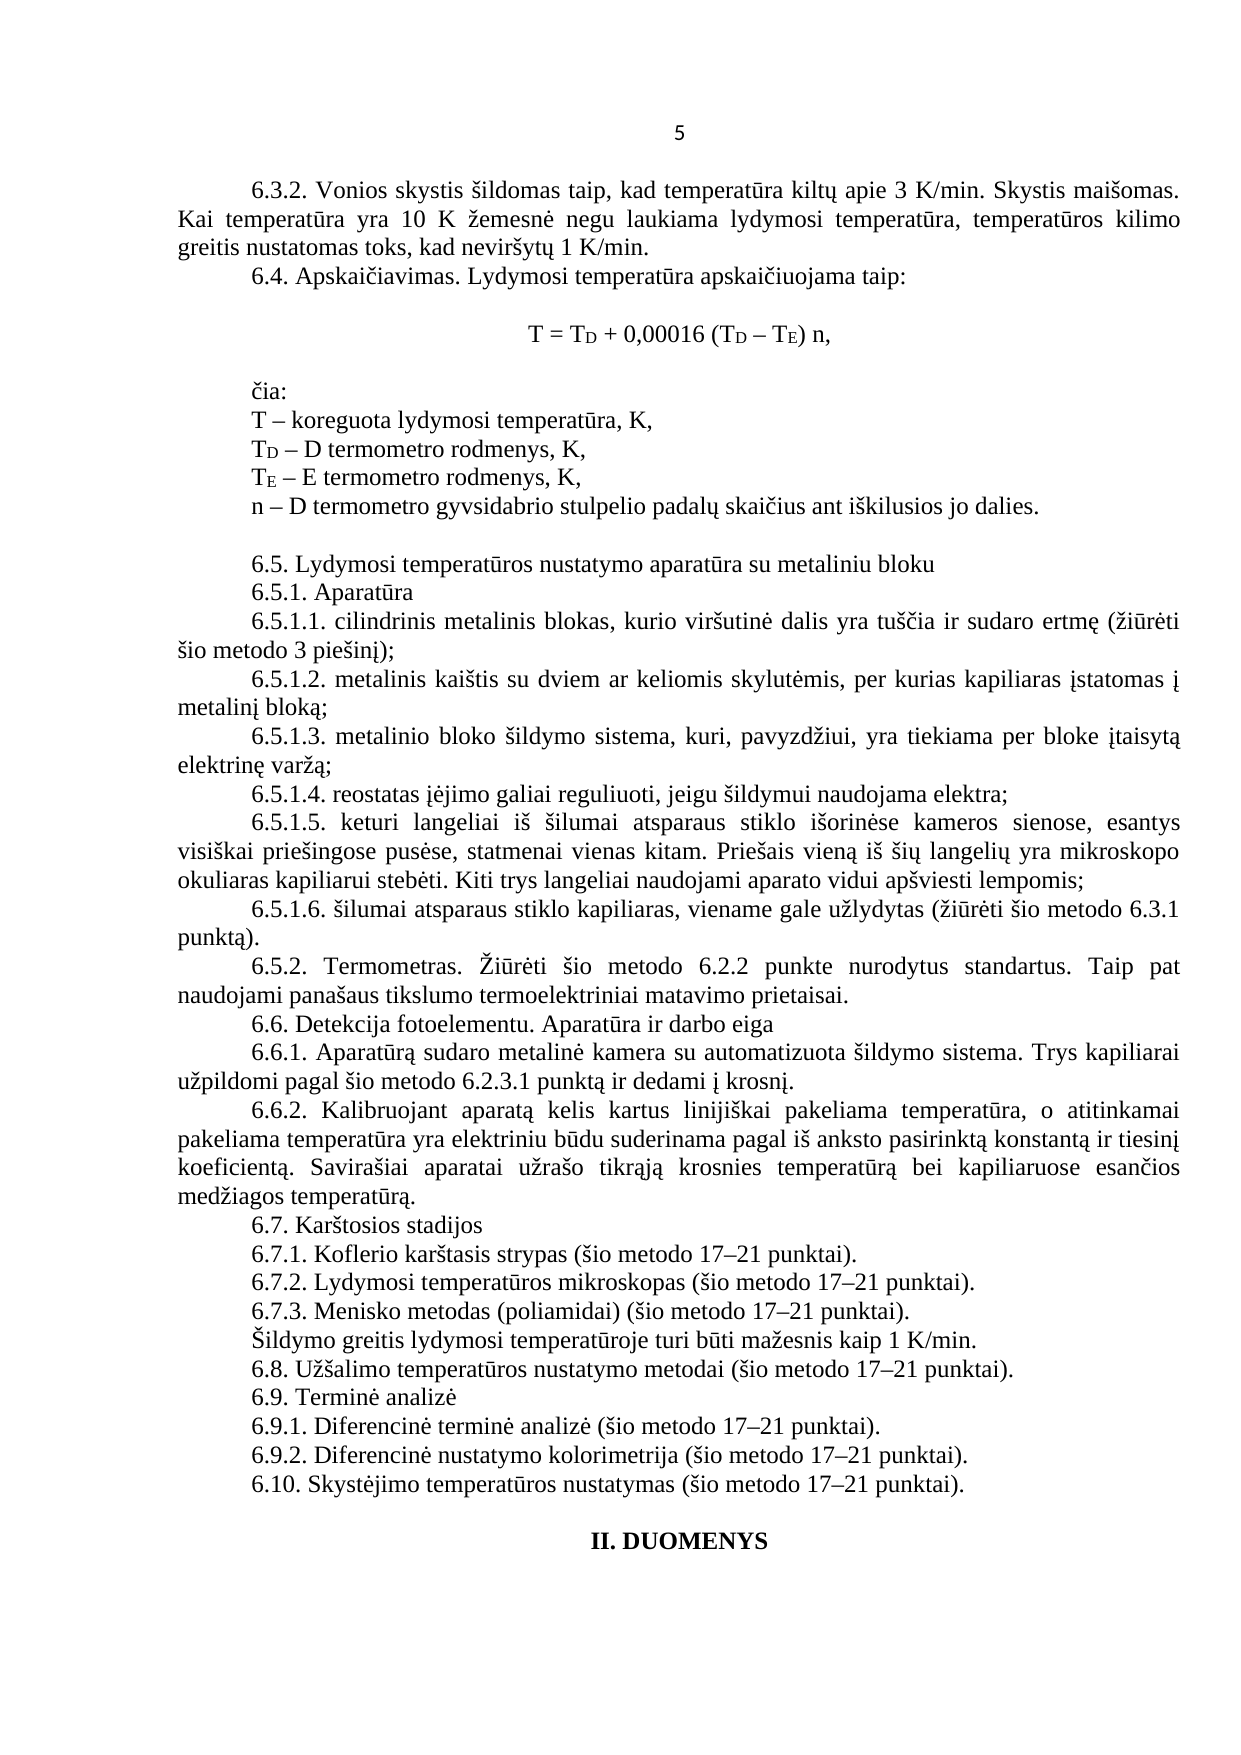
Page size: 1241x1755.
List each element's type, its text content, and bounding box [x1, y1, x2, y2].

text Šildymo greitis lydymosi temperatūroje turi būti mažesnis kaip 1 K/min. [177, 1325, 1181, 1354]
text 6.5.1. Aparatūra [177, 577, 1181, 606]
text 6.7.2. Lydymosi temperatūros mikroskopas (šio metodo 17–21 punktai). [177, 1267, 1181, 1296]
text 6.9.2. Diferencinė nustatymo kolorimetrija (šio metodo 17–21 punktai). [177, 1440, 1181, 1469]
text 6.5.1.6. šilumai atsparaus stiklo kapiliaras, viename gale užlydytas (žiūrėti šio metodo 6.3.1 punktą). [177, 894, 1181, 951]
text 6.5. Lydymosi temperatūros nustatymo aparatūra su metaliniu bloku [177, 549, 1181, 577]
text 6.9.1. Diferencinė terminė analizė (šio metodo 17–21 punktai). [177, 1411, 1181, 1440]
text TD – D termometro rodmenys, K, [177, 434, 1181, 462]
text 6.5.1.3. metalinio bloko šildymo sistema, kuri, pavyzdžiui, yra tiekiama per bloke įtaisytą elektrinę varžą; [177, 721, 1181, 779]
text 6.8. Užšalimo temperatūros nustatymo metodai (šio metodo 17–21 punktai). [177, 1354, 1181, 1382]
text 6.7.3. Menisko metodas (poliamidai) (šio metodo 17–21 punktai). [177, 1296, 1181, 1325]
text 6.3.2. Vonios skystis šildomas taip, kad temperatūra kiltų apie 3 K/min. Skystis maišomas. Kai temperatūra yra 10 K žemesnė negu laukiama lydymosi temperatūra, temperatūros kilimo greitis nustatomas toks, kad neviršytų 1 K/min. [177, 175, 1181, 261]
text 6.9. Terminė analizė [177, 1382, 1181, 1411]
text 6.5.1.2. metalinis kaištis su dviem ar keliomis skylutėmis, per kurias kapiliaras įstatomas į metalinį bloką; [177, 664, 1181, 721]
text T = TD + 0,00016 (TD – TE) n, [177, 319, 1181, 347]
text 6.5.1.1. cilindrinis metalinis blokas, kurio viršutinė dalis yra tuščia ir sudaro ertmę (žiūrėti šio metodo 3 piešinį); [177, 606, 1181, 664]
text 6.10. Skystėjimo temperatūros nustatymas (šio metodo 17–21 punktai). [177, 1469, 1181, 1497]
text 6.4. Apskaičiavimas. Lydymosi temperatūra apskaičiuojama taip: [177, 261, 1181, 290]
text n – D termometro gyvsidabrio stulpelio padalų skaičius ant iškilusios jo dalies. [177, 491, 1181, 520]
text 6.7. Karštosios stadijos [177, 1210, 1181, 1239]
text II. DUOMENYS [177, 1526, 1181, 1555]
text 6.5.2. Termometras. Žiūrėti šio metodo 6.2.2 punkte nurodytus standartus. Taip pat naudojami panašaus tikslumo termoelektriniai matavimo prietaisai. [177, 951, 1181, 1009]
text 6.5.1.4. reostatas įėjimo galiai reguliuoti, jeigu šildymui naudojama elektra; [177, 779, 1181, 807]
text 6.7.1. Koflerio karštasis strypas (šio metodo 17–21 punktai). [177, 1239, 1181, 1267]
text T – koreguota lydymosi temperatūra, K, [177, 405, 1181, 434]
text 6.5.1.5. keturi langeliai iš šilumai atsparaus stiklo išorinėse kameros sienose, esantys visiškai priešingose pusėse, statmenai vienas kitam. Priešais vieną iš šių langelių yra mikroskopo okuliaras kapiliarui stebėti. Kiti trys langeliai naudojami aparato vidui apšviesti lempomis; [177, 807, 1181, 894]
text TE – E termometro rodmenys, K, [177, 462, 1181, 491]
text 6.6.2. Kalibruojant aparatą kelis kartus linijiškai pakeliama temperatūra, o atitinkamai pakeliama temperatūra yra elektriniu būdu suderinama pagal iš anksto pasirinktą konstantą ir tiesinį koeficientą. Savirašiai aparatai užrašo tikrąją krosnies temperatūrą bei kapiliaruose esančios medžiagos temperatūrą. [177, 1095, 1181, 1210]
text 6.6.1. Aparatūrą sudaro metalinė kamera su automatizuota šildymo sistema. Trys kapiliarai užpildomi pagal šio metodo 6.2.3.1 punktą ir dedami į krosnį. [177, 1037, 1181, 1095]
text 6.6. Detekcija fotoelementu. Aparatūra ir darbo eiga [177, 1009, 1181, 1037]
text čia: [177, 376, 1181, 405]
